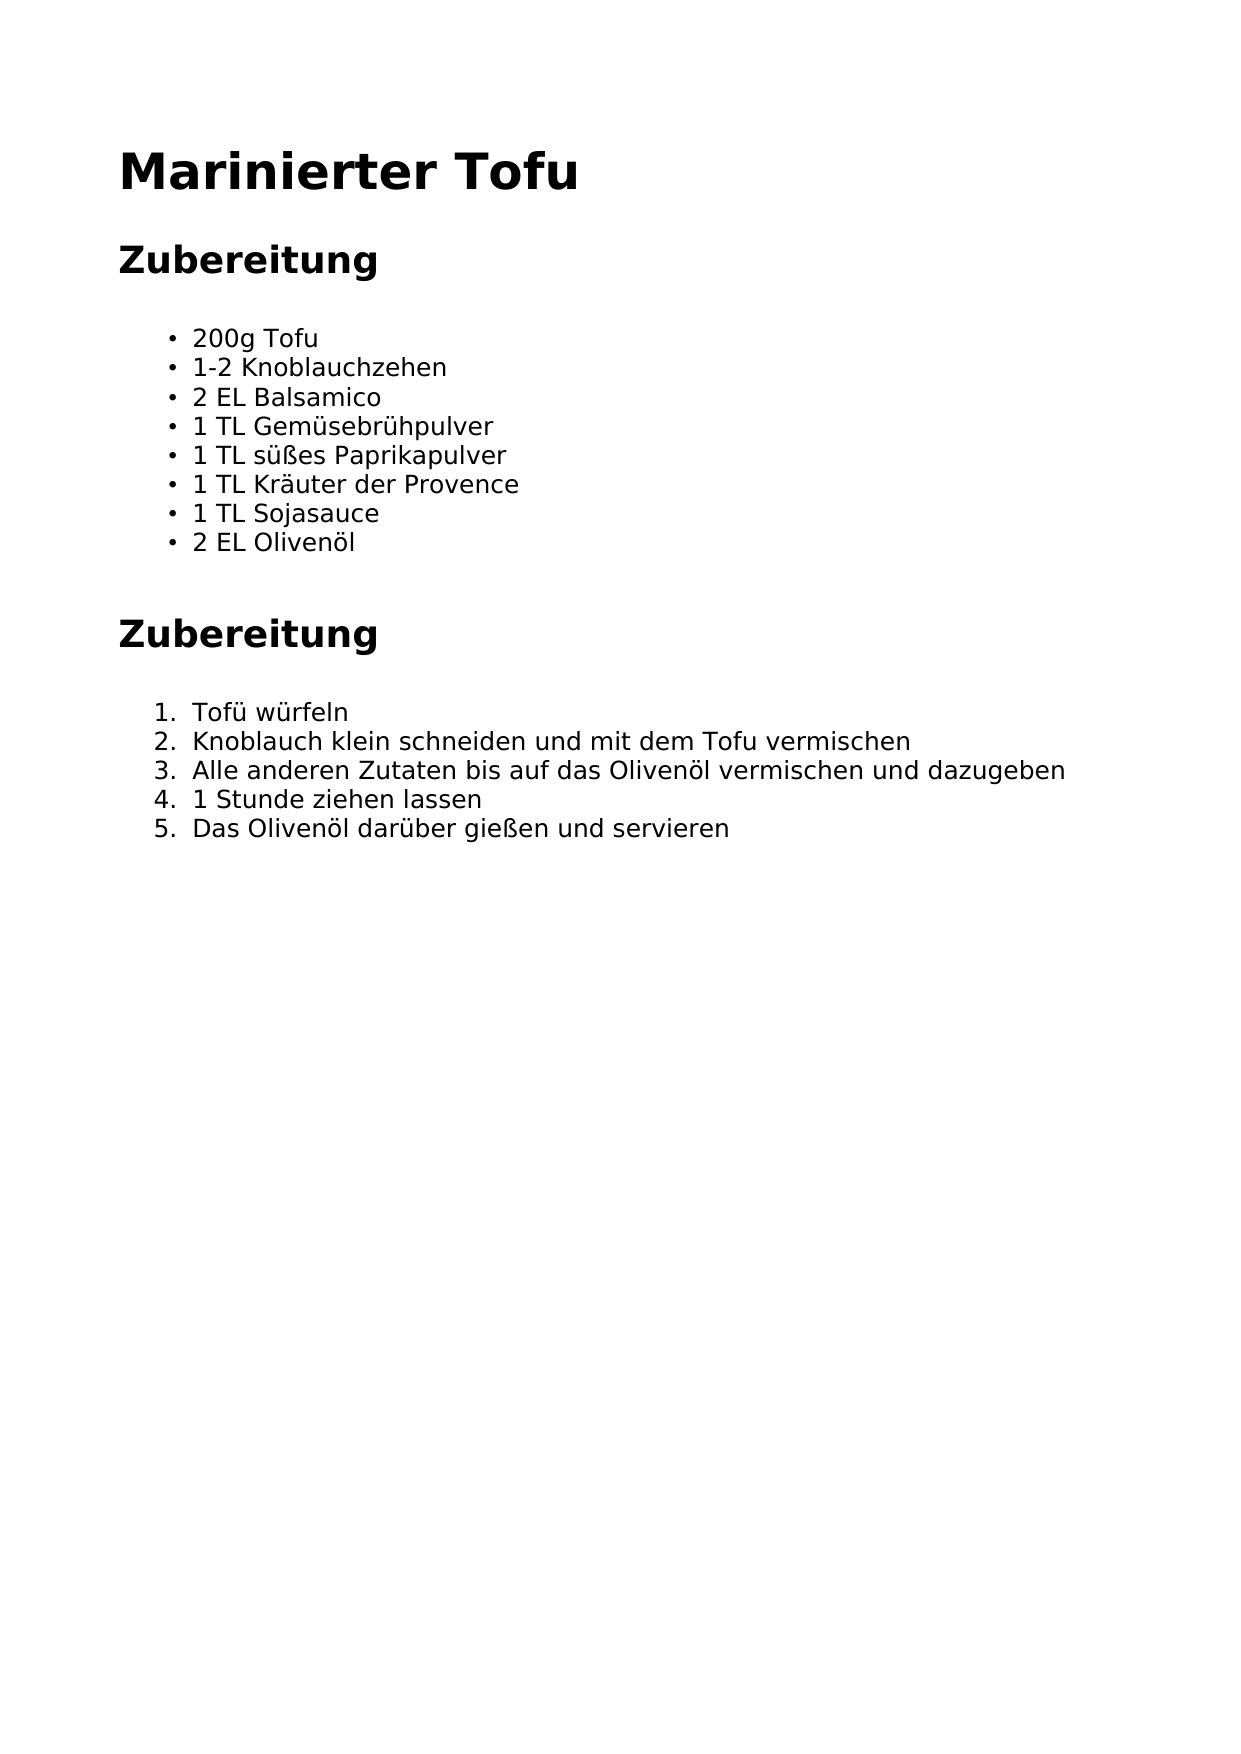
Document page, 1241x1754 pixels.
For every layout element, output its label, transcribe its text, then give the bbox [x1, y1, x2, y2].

list 200g Tofu [177, 324, 1122, 354]
list 1 TL Kräuter der Provence [177, 470, 1122, 499]
list 1 Stunde ziehen lassen [177, 785, 1122, 814]
list 1-2 Knoblauchzehen [177, 354, 1122, 383]
subtitle Zubereitung [118, 239, 1122, 282]
list 1 TL Gemüsebrühpulver [177, 412, 1122, 441]
list 1 TL süßes Paprikapulver [177, 441, 1122, 470]
subtitle Zubereitung [118, 612, 1122, 656]
list Alle anderen Zutaten bis auf das Olivenöl vermischen und dazugeben [177, 756, 1122, 785]
subtitle Marinierter Tofu [118, 143, 1122, 201]
list Knoblauch klein schneiden und mit dem Tofu vermischen [177, 727, 1122, 756]
list Tofü würfeln [177, 698, 1122, 727]
list 2 EL Olivenöl [177, 529, 1122, 558]
list 1 TL Sojasauce [177, 499, 1122, 529]
list 2 EL Balsamico [177, 383, 1122, 412]
list Das Olivenöl darüber gießen und servieren [177, 814, 1122, 844]
